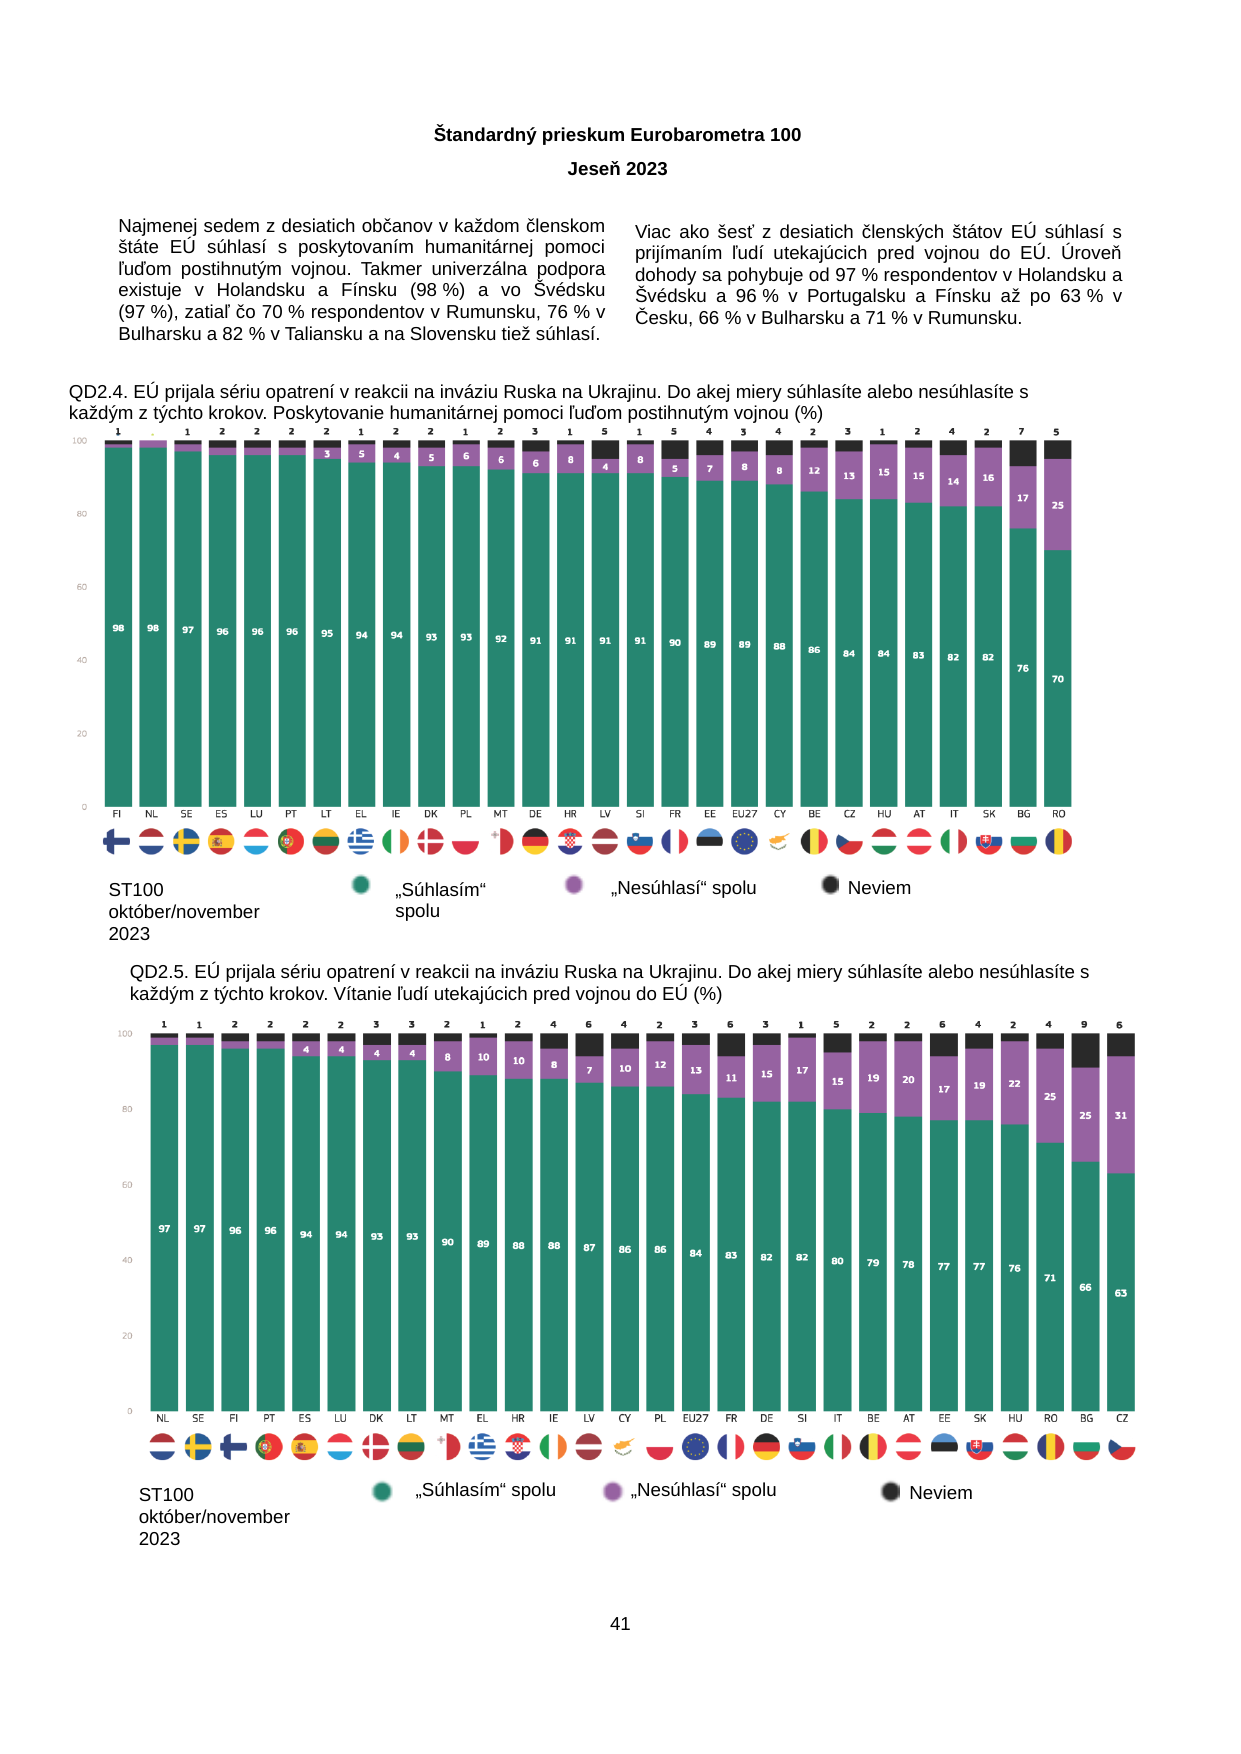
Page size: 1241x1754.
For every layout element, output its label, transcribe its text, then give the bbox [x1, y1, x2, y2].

picture [108, 1015, 1146, 1519]
picture [63, 423, 1083, 911]
text Viac ako šesť z desiatich členských štátov EÚ súhlasí s prijímaním ľudí utekajúcich pred vojnou do EÚ. Úroveň dohody sa pohybuje od 97 % respondentov v Holandsku a Švédsku a 96 % v Portugalsku a Fínsku až po 63 % v Česku, 66 % v Bulharsku a 71 % v Rumunsku. [635, 220, 1122, 328]
text Najmenej sedem z desiatich občanov v každom členskom štáte EÚ súhlasí s poskytovaním humanitárnej pomoci ľuďom postihnutým vojnou. Takmer univerzálna podpora existuje v Holandsku a Fínsku (98 %) a vo Švédsku (97 %), zatiaľ čo 70 % respondentov v Rumunsku, 76 % v Bulharsku a 82 % v Taliansku a na Slovensku tiež súhlasí. [118, 214, 605, 344]
